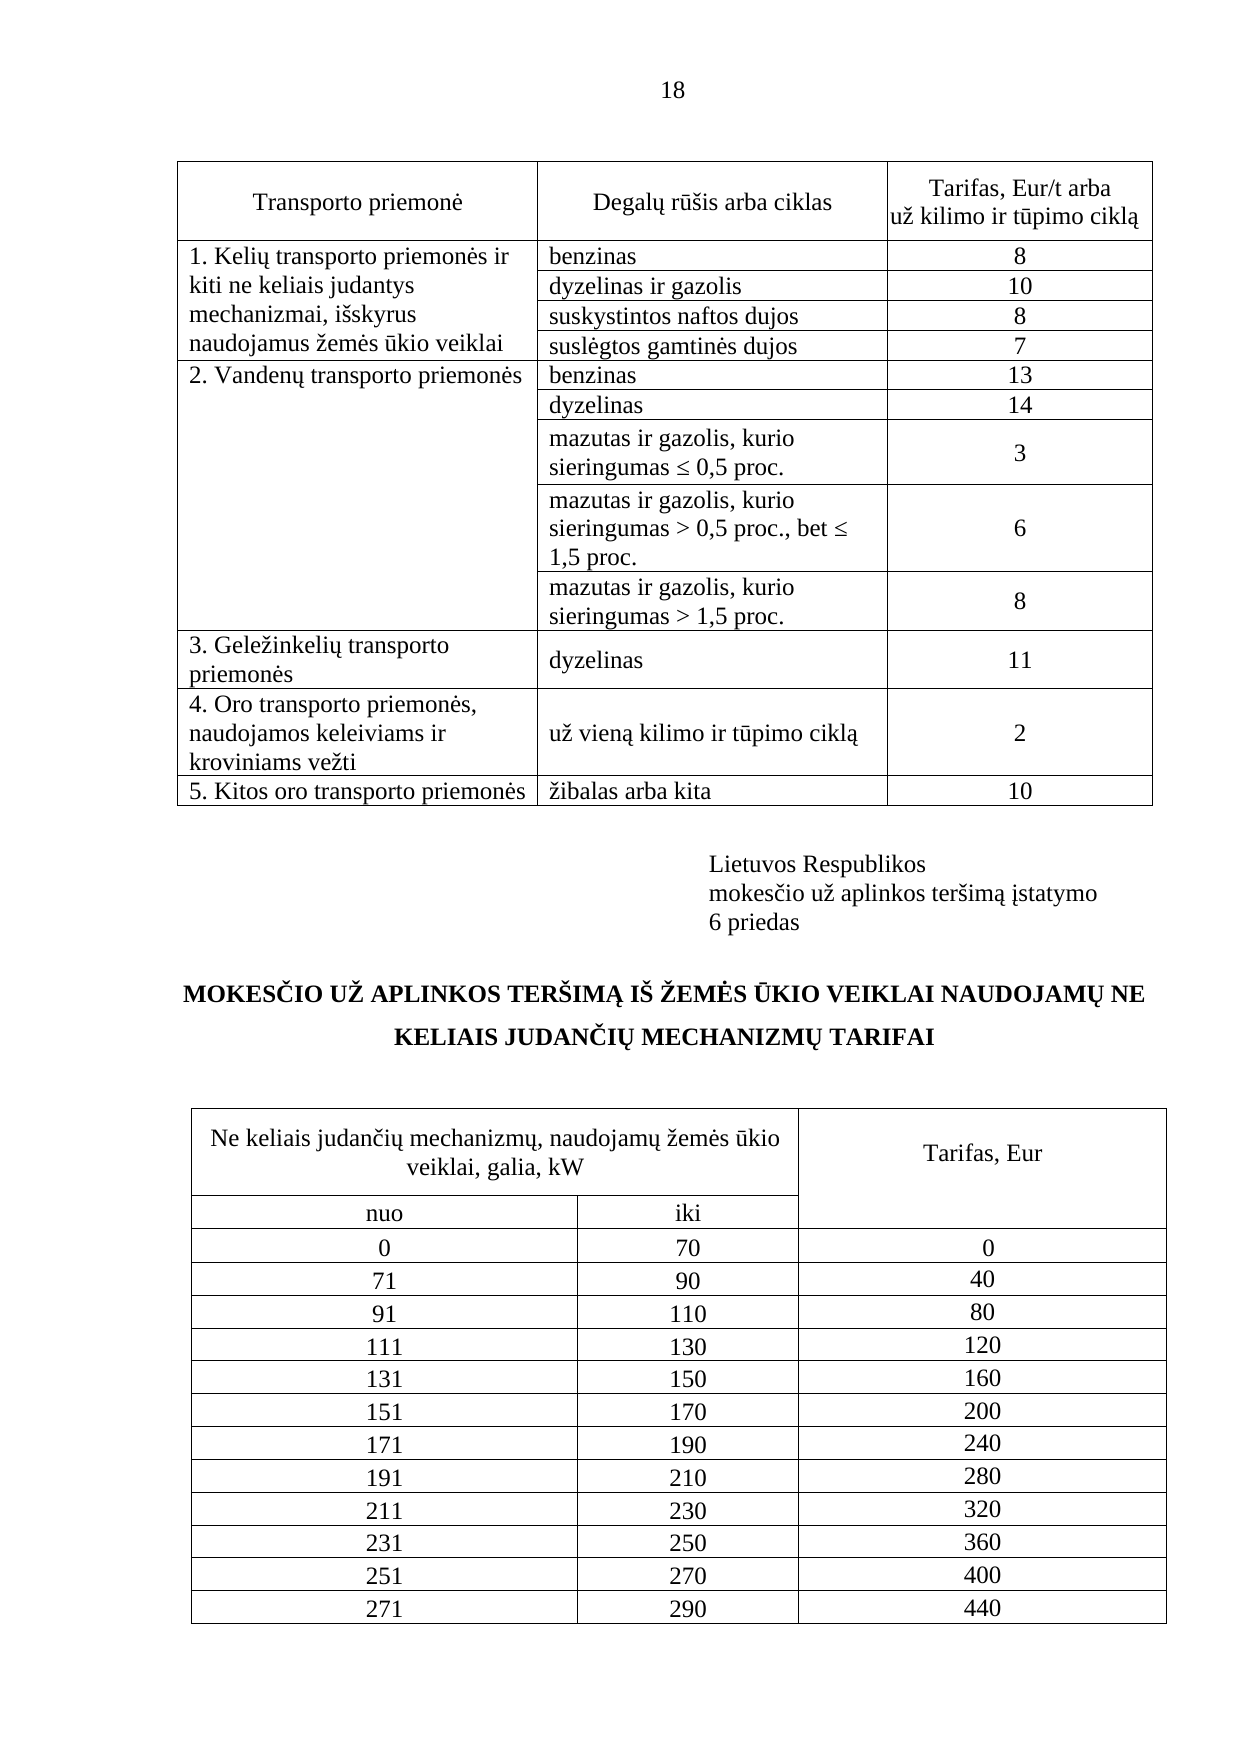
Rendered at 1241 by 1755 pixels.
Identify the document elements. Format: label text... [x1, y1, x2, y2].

table_cell 440 [799, 1591, 1166, 1623]
table_cell mazutas ir gazolis, kurio sieringumas ≤ 0,5 proc. [538, 420, 887, 484]
text 6 priedas [709, 907, 1122, 936]
table_header Tarifas, Eur/t arba už kilimo ir tūpimo ciklą [888, 162, 1152, 240]
table_cell 111 [192, 1329, 577, 1360]
table_cell už vieną kilimo ir tūpimo ciklą [538, 689, 887, 775]
table_cell 13 [888, 361, 1152, 389]
table_header Tarifas, Eur [799, 1109, 1166, 1195]
table_cell 240 [799, 1427, 1166, 1459]
table_cell 8 [888, 572, 1152, 629]
table_cell 191 [192, 1460, 577, 1492]
table_cell 160 [799, 1361, 1166, 1393]
table_cell 4. Oro transporto priemonės, naudojamos keleiviams ir kroviniams vežti [178, 689, 537, 775]
table_cell nuo [192, 1196, 577, 1228]
table_cell 10 [888, 776, 1152, 805]
table_cell 280 [799, 1460, 1166, 1492]
table_cell suslėgtos gamtinės dujos [538, 331, 887, 359]
table_header Degalų rūšis arba ciklas [538, 162, 887, 240]
text mokesčio už aplinkos teršimą įstatymo [709, 878, 1122, 907]
table_cell 71 [192, 1263, 577, 1295]
table_cell 290 [578, 1591, 798, 1623]
table_cell 11 [888, 631, 1152, 688]
table_cell 2 [888, 689, 1152, 775]
table_cell mazutas ir gazolis, kurio sieringumas > 0,5 proc., bet ≤ 1,5 proc. [538, 485, 887, 571]
table_cell 5. Kitos oro transporto priemonės [178, 776, 537, 805]
text MOKESČIO UŽ APLINKOS TERŠIMĄ IŠ ŽEMĖS ŪKIO VEIKLAI NAUDOJAMŲ NE KELIAIS JUDANČIŲ MECHANIZMŲ TARIFAI [177, 979, 1152, 1051]
table_cell 0 [192, 1229, 577, 1262]
table_cell 8 [888, 241, 1152, 270]
table_cell 40 [799, 1263, 1166, 1295]
table_header Transporto priemonė [178, 162, 537, 240]
table_cell dyzelinas ir gazolis [538, 271, 887, 300]
table_cell iki [578, 1196, 798, 1228]
table_cell 110 [578, 1296, 798, 1328]
table_cell 14 [888, 390, 1152, 419]
table_cell [799, 1195, 1166, 1228]
table_cell žibalas arba kita [538, 776, 887, 805]
table_cell benzinas [538, 361, 887, 389]
table_cell 2. Vandenų transporto priemonės [178, 361, 537, 629]
table_cell 200 [799, 1394, 1166, 1426]
table_cell 250 [578, 1526, 798, 1557]
table_cell 7 [888, 331, 1152, 359]
table_cell 130 [578, 1329, 798, 1360]
table_cell 1. Kelių transporto priemonės ir kiti ne keliais judantys mechanizmai, išskyrus naudojamus žemės ūkio veiklai [178, 241, 537, 359]
table_cell mazutas ir gazolis, kurio sieringumas > 1,5 proc. [538, 572, 887, 629]
table_cell benzinas [538, 241, 887, 270]
table_cell 3. Geležinkelių transporto priemonės [178, 631, 537, 688]
table_header Ne keliais judančių mechanizmų, naudojamų žemės ūkio veiklai, galia, kW [192, 1109, 798, 1195]
table_cell 0 [799, 1229, 1166, 1262]
table_cell 210 [578, 1460, 798, 1492]
table_cell 80 [799, 1296, 1166, 1328]
table_cell 70 [578, 1229, 798, 1262]
table_cell 271 [192, 1591, 577, 1623]
table_cell 91 [192, 1296, 577, 1328]
text Lietuvos Respublikos [709, 849, 1122, 878]
table_cell 6 [888, 485, 1152, 571]
table_cell 211 [192, 1493, 577, 1524]
table_cell 190 [578, 1427, 798, 1459]
table_cell 120 [799, 1329, 1166, 1360]
table_cell 90 [578, 1263, 798, 1295]
table_cell 400 [799, 1558, 1166, 1590]
table_cell 171 [192, 1427, 577, 1459]
table_cell dyzelinas [538, 631, 887, 688]
table_cell 251 [192, 1558, 577, 1590]
table_cell suskystintos naftos dujos [538, 301, 887, 330]
table_cell 320 [799, 1493, 1166, 1524]
table_cell 8 [888, 301, 1152, 330]
table_cell 270 [578, 1558, 798, 1590]
table_cell 131 [192, 1361, 577, 1393]
table_cell 3 [888, 420, 1152, 484]
table_cell 10 [888, 271, 1152, 300]
table_cell 360 [799, 1526, 1166, 1557]
table_cell dyzelinas [538, 390, 887, 419]
table_cell 230 [578, 1493, 798, 1524]
table_cell 150 [578, 1361, 798, 1393]
table_cell 231 [192, 1526, 577, 1557]
table_cell 170 [578, 1394, 798, 1426]
table_cell 151 [192, 1394, 577, 1426]
